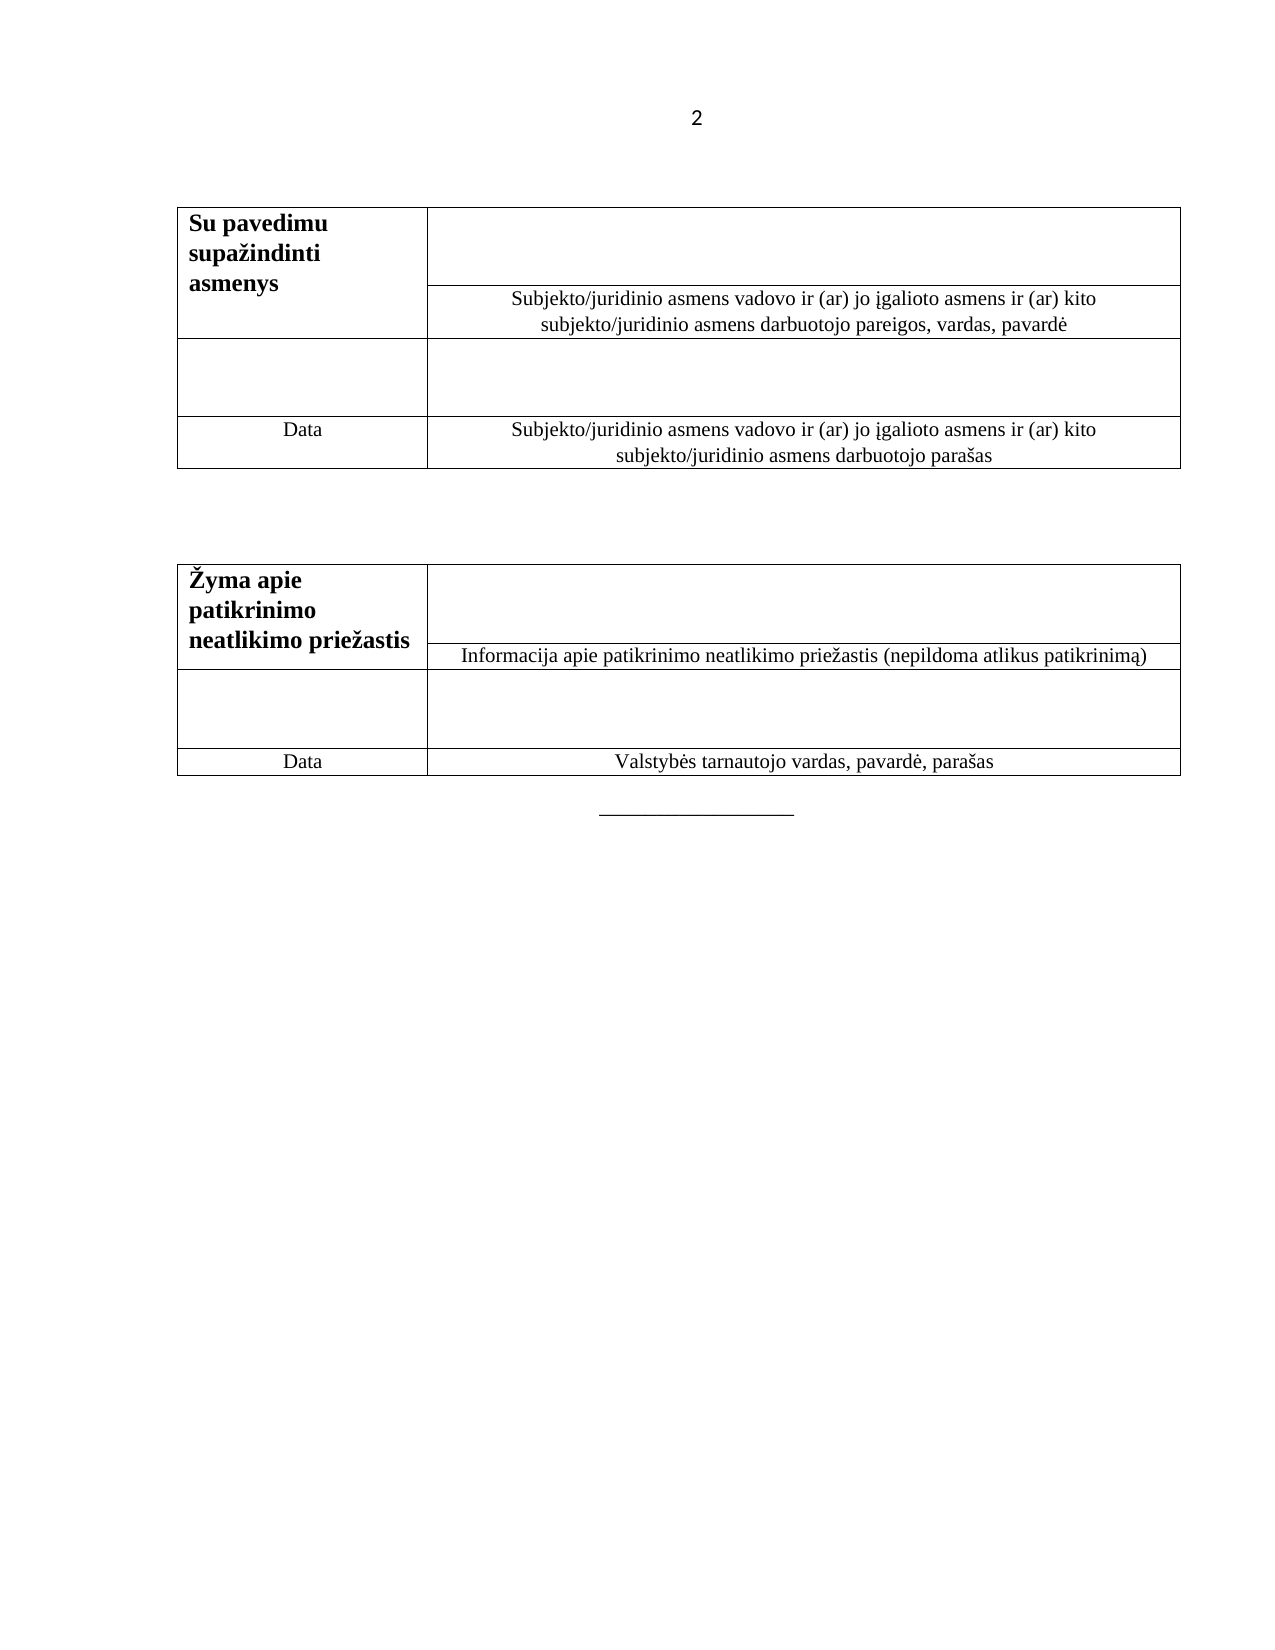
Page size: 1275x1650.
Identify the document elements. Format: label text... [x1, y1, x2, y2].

table_cell [178, 670, 427, 748]
table_cell [178, 339, 427, 416]
table_cell [428, 670, 1180, 748]
table_cell [428, 339, 1180, 416]
table_cell Valstybės tarnautojo vardas, pavardė, parašas [428, 749, 1180, 774]
table_cell Subjekto/juridinio asmens vadovo ir (ar) jo įgalioto asmens ir (ar) kito subjekto/juridinio asmens darbuotojo parašas [428, 417, 1180, 468]
table_cell Subjekto/juridinio asmens vadovo ir (ar) jo įgalioto asmens ir (ar) kito subjekto/juridinio asmens darbuotojo pareigos, vardas, pavardė [428, 286, 1180, 337]
table_header [428, 565, 1180, 642]
table_cell Informacija apie patikrinimo neatlikimo priežastis (nepildoma atlikus patikrinimą) [428, 644, 1180, 669]
table_header [428, 208, 1180, 285]
text _________________ [177, 792, 1216, 819]
table_header Su pavedimu supažindinti asmenys [178, 208, 427, 337]
table_cell Data [178, 417, 427, 468]
table_header Žyma apie patikrinimo neatlikimo priežastis [178, 565, 427, 669]
table_cell Data [178, 749, 427, 774]
